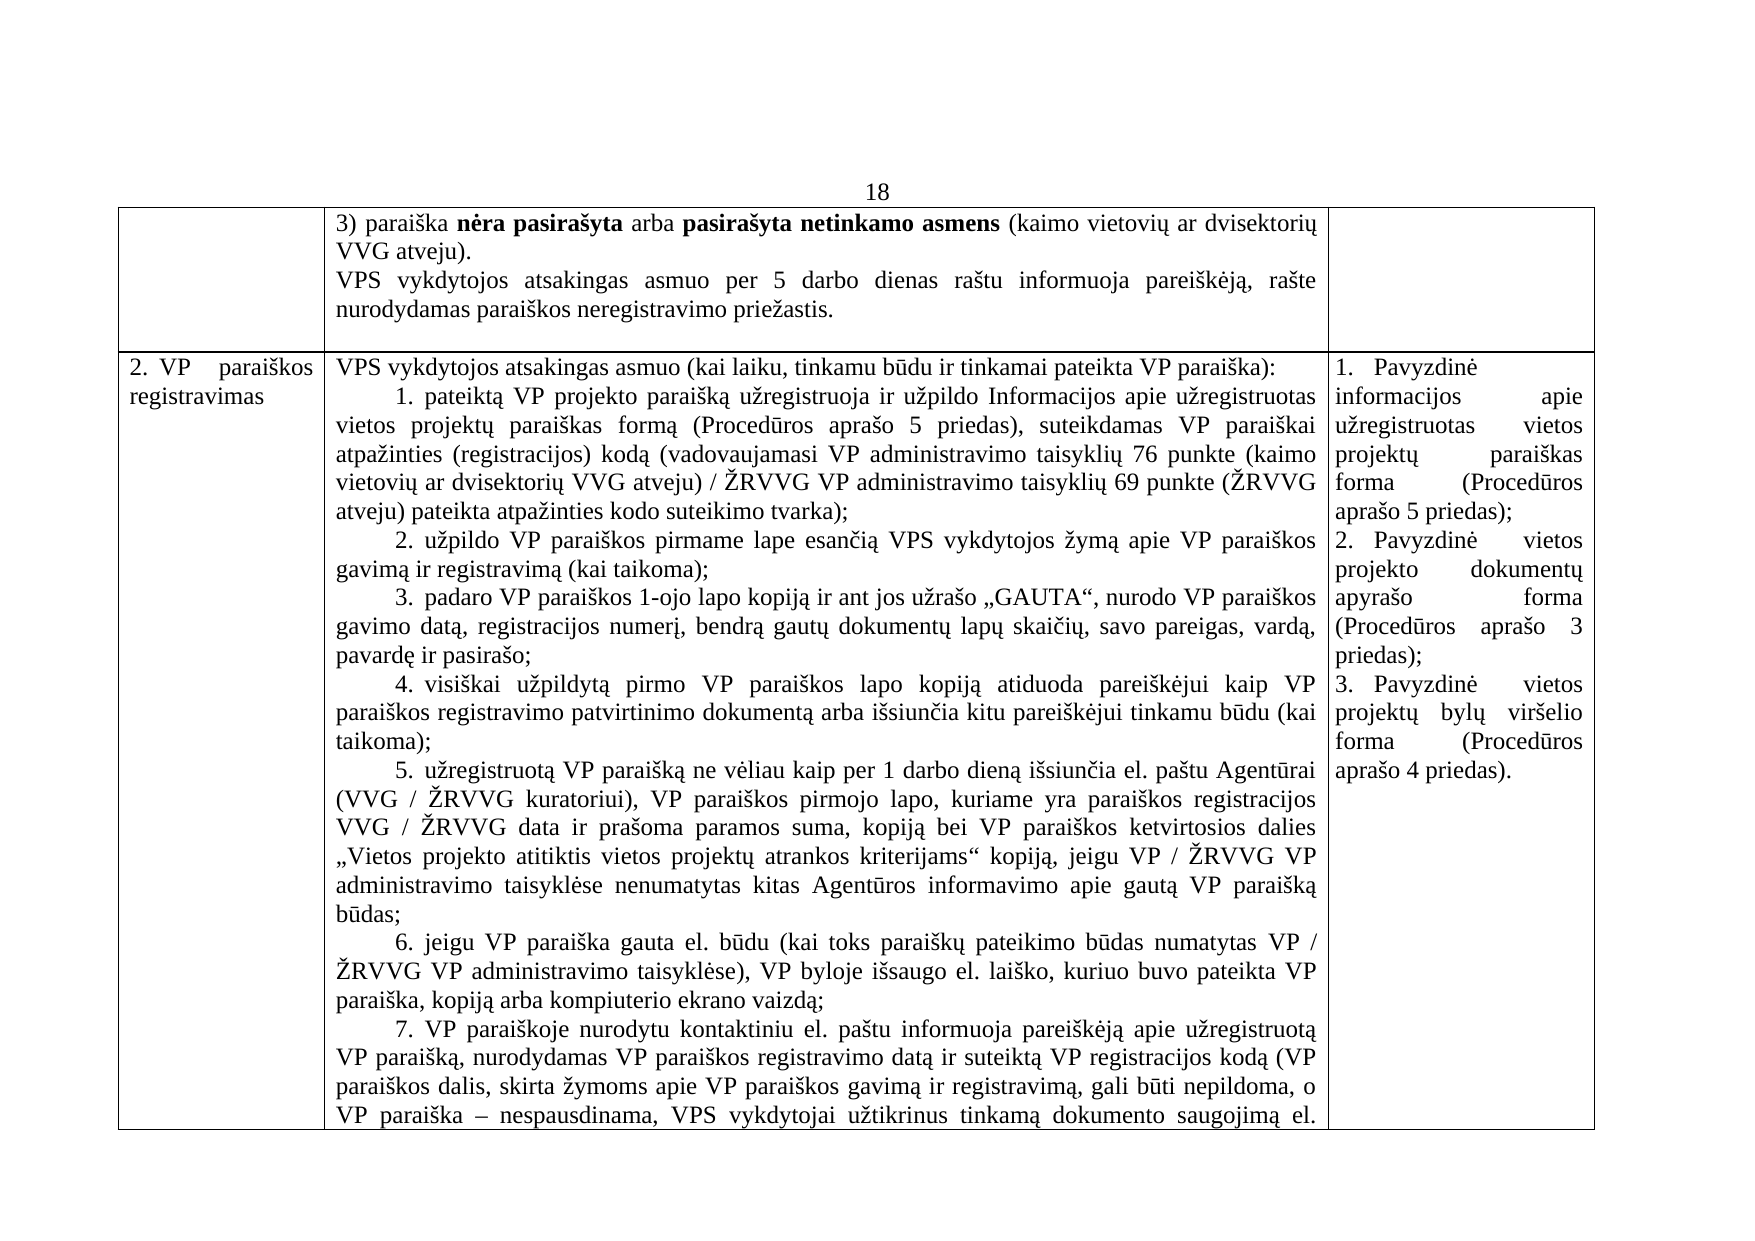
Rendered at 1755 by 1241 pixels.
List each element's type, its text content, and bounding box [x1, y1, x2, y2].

table_cell 3) paraiška nėra pasirašyta arba pasirašyta netinkamo asmens (kaimo vietovių ar dvisektorių VVG atveju). VPS vykdytojos atsakingas asmuo per 5 darbo dienas raštu informuoja pareiškėją, rašte nurodydamas paraiškos neregistravimo priežastis. [325, 208, 1328, 351]
table_cell VPS vykdytojos atsakingas asmuo (kai laiku, tinkamu būdu ir tinkamai pateikta VP paraiška): 1. pateiktą VP projekto paraišką užregistruoja ir užpildo Informacijos apie užregistruotas vietos projektų paraiškas formą (Procedūros aprašo 5 priedas), suteikdamas VP paraiškai atpažinties (registracijos) kodą (vadovaujamasi VP administravimo taisyklių 76 punkte (kaimo vietovių ar dvisektorių VVG atveju) / ŽRVVG VP administravimo taisyklių 69 punkte (ŽRVVG atveju) pateikta atpažinties kodo suteikimo tvarka); 2. užpildo VP paraiškos pirmame lape esančią VPS vykdytojos žymą apie VP paraiškos gavimą ir registravimą (kai taikoma); 3. padaro VP paraiškos 1-ojo lapo kopiją ir ant jos užrašo „GAUTA“, nurodo VP paraiškos gavimo datą, registracijos numerį, bendrą gautų dokumentų lapų skaičių, savo pareigas, vardą, pavardę ir pasirašo; 4. visiškai užpildytą pirmo VP paraiškos lapo kopiją atiduoda pareiškėjui kaip VP paraiškos registravimo patvirtinimo dokumentą arba išsiunčia kitu pareiškėjui tinkamu būdu (kai taikoma); 5. užregistruotą VP paraišką ne vėliau kaip per 1 darbo dieną išsiunčia el. paštu Agentūrai (VVG / ŽRVVG kuratoriui), VP paraiškos pirmojo lapo, kuriame yra paraiškos registracijos VVG / ŽRVVG data ir prašoma paramos suma, kopiją bei VP paraiškos ketvirtosios dalies „Vietos projekto atitiktis vietos projektų atrankos kriterijams“ kopiją, jeigu VP / ŽRVVG VP administravimo taisyklėse nenumatytas kitas Agentūros informavimo apie gautą VP paraišką būdas; 6. jeigu VP paraiška gauta el. būdu (kai toks paraiškų pateikimo būdas numatytas VP / ŽRVVG VP administravimo taisyklėse), VP byloje išsaugo el. laiško, kuriuo buvo pateikta VP paraiška, kopiją arba kompiuterio ekrano vaizdą; 7. VP paraiškoje nurodytu kontaktiniu el. paštu informuoja pareiškėją apie užregistruotą VP paraišką, nurodydamas VP paraiškos registravimo datą ir suteiktą VP registracijos kodą (VP paraiškos dalis, skirta žymoms apie VP paraiškos gavimą ir registravimą, gali būti nepildoma, o VP paraiška – nespausdinama, VPS vykdytojai užtikrinus tinkamą dokumento saugojimą el. [325, 353, 1328, 1129]
table_cell 1. Pavyzdinė informacijos apie užregistruotas vietos projektų paraiškas forma (Procedūros aprašo 5 priedas); 2. Pavyzdinė vietos projekto dokumentų apyrašo forma (Procedūros aprašo 3 priedas); 3. Pavyzdinė vietos projektų bylų viršelio forma (Procedūros aprašo 4 priedas). [1329, 353, 1594, 1129]
table_cell [1329, 208, 1594, 351]
table_cell 2. VP paraiškos registravimas [119, 353, 324, 1129]
table_cell [119, 208, 324, 351]
